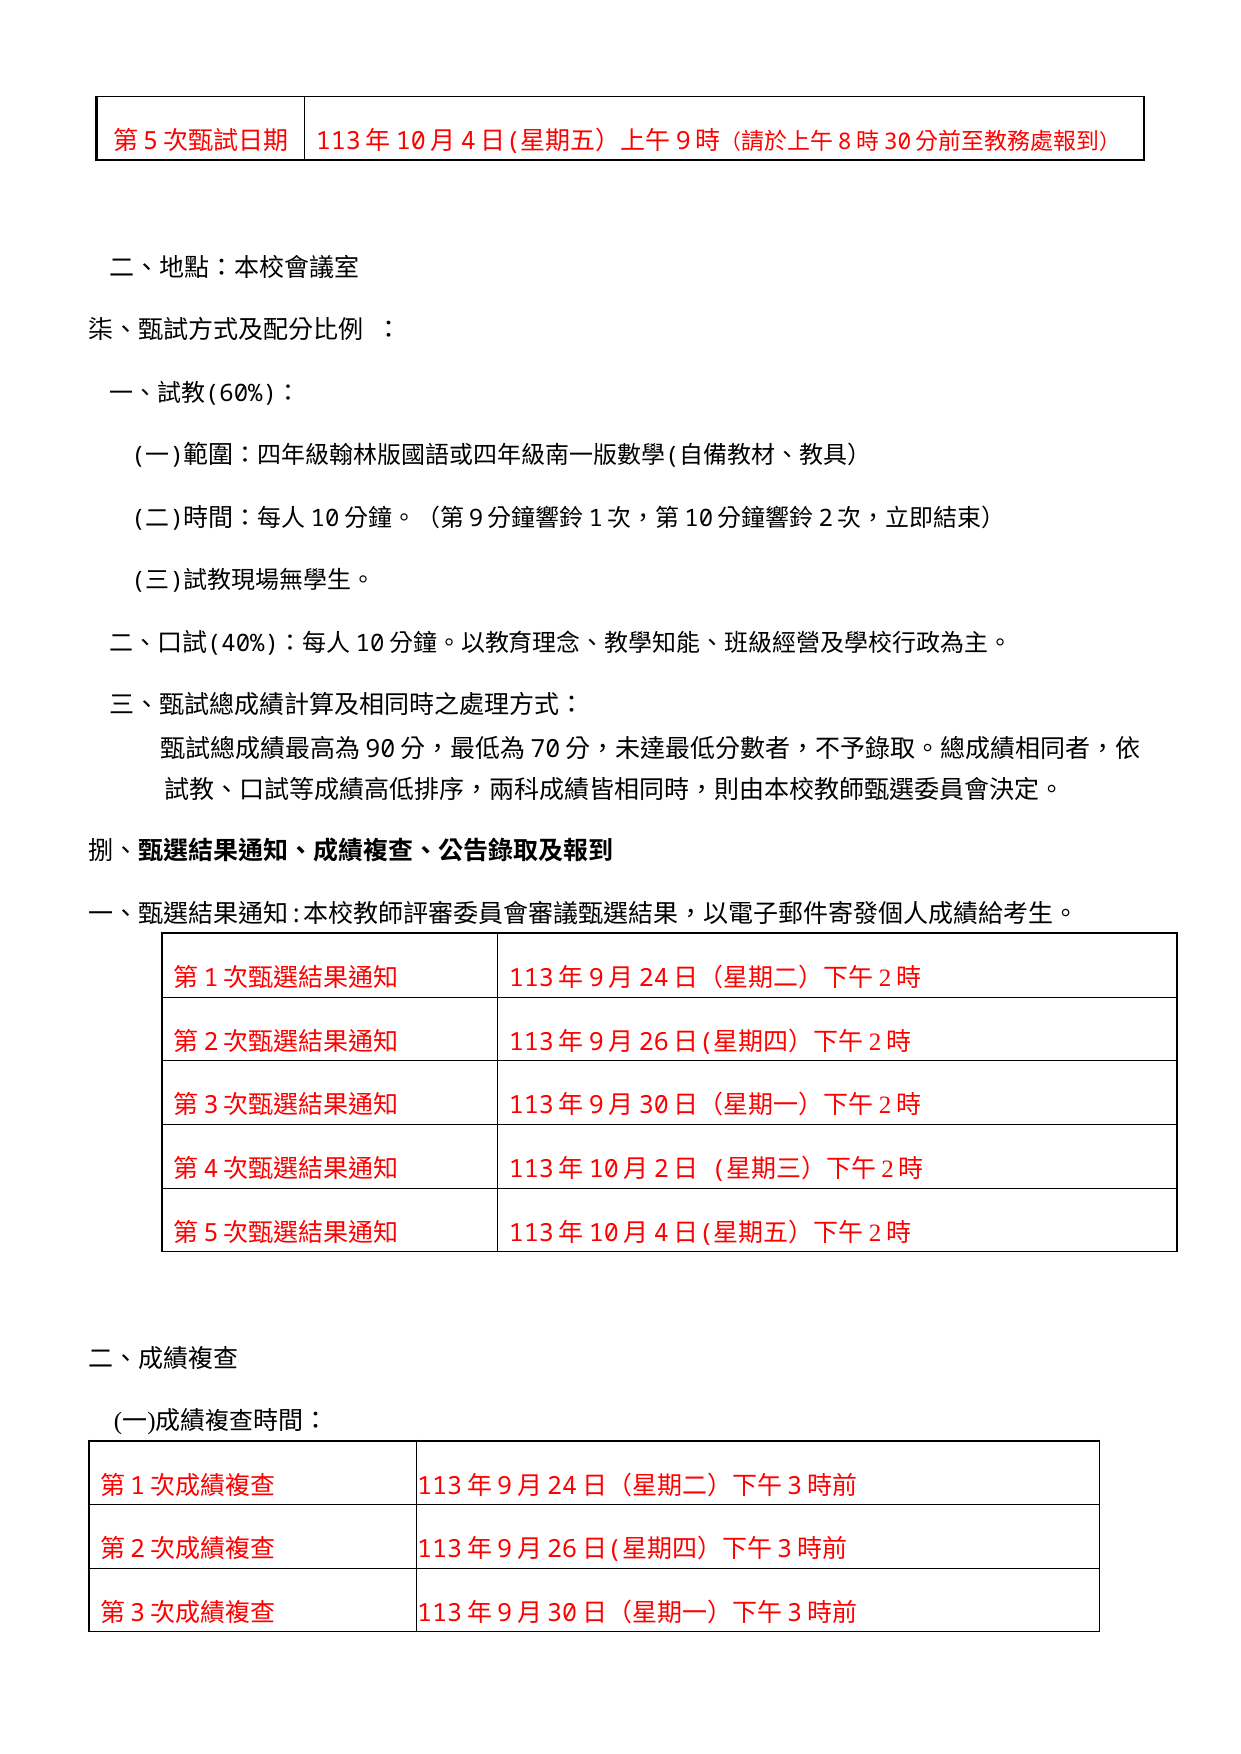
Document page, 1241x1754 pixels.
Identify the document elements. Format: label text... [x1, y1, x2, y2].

table_cell 113年9月30日（星期一）下午2時 [498, 1061, 1176, 1124]
text 二、成績複查 [89, 1314, 1152, 1377]
table_cell 113年9月26日(星期四）下午2時 [498, 998, 1176, 1060]
table_cell 第2次成績複查 [90, 1505, 416, 1568]
text 一、甄選結果通知:本校教師評審委員會審議甄選結果，以電子郵件寄發個人成績給考生。 [89, 870, 1152, 932]
text 甄試總成績最高為90分，最低為70分，未達最低分數者，不予錄取。總成績相同者，依試教、口試等成績高低排序，兩科成績皆相同時，則由本校教師甄選委員會決定。 [160, 724, 1152, 807]
table_cell 第5次甄選結果通知 [163, 1189, 497, 1251]
text 二、地點：本校會議室 [109, 224, 1152, 286]
table_cell 第3次甄選結果通知 [163, 1061, 497, 1124]
table_cell 113年9月30日（星期一）下午3時前 [417, 1569, 1099, 1631]
text 捌、甄選結果通知、成績複查、公告錄取及報到 [89, 807, 1152, 870]
text 三、甄試總成績計算及相同時之處理方式： [109, 661, 1152, 724]
text 柒、甄試方式及配分比例 ： [89, 286, 1152, 349]
table_header 第1次成績複查 [90, 1442, 416, 1504]
text (一)範圍：四年級翰林版國語或四年級南一版數學(自備教材、教具） [89, 411, 1152, 474]
table_cell 第5次甄試日期 [98, 97, 304, 159]
table_header 113年9月24日（星期二）下午2時 [498, 934, 1176, 997]
table_cell 113年10月4日(星期五）下午2時 [498, 1189, 1176, 1251]
text 一、試教(60%)： [109, 349, 1152, 411]
table_cell 113年9月26日(星期四）下午3時前 [417, 1505, 1099, 1568]
table_cell 第2次甄選結果通知 [163, 998, 497, 1060]
table_cell 第3次成績複查 [90, 1569, 416, 1631]
table_cell 113年10月4日(星期五）上午9時（請於上午8時30分前至教務處報到） [305, 97, 1143, 159]
text (三)試教現場無學生。 [89, 536, 1152, 599]
table_cell 第4次甄選結果通知 [163, 1125, 497, 1187]
text (二)時間：每人10分鐘。（第9分鐘響鈴1次，第10分鐘響鈴2次，立即結束） [89, 474, 1152, 536]
text 二、口試(40%)：每人10分鐘。以教育理念、教學知能、班級經營及學校行政為主。 [109, 599, 1152, 661]
table_cell 113年10月2日 (星期三）下午2時 [498, 1125, 1176, 1187]
table_header 第1次甄選結果通知 [163, 934, 497, 997]
text (一)成績複查時間： [89, 1377, 1152, 1439]
table_header 113年9月24日（星期二）下午3時前 [417, 1442, 1099, 1504]
